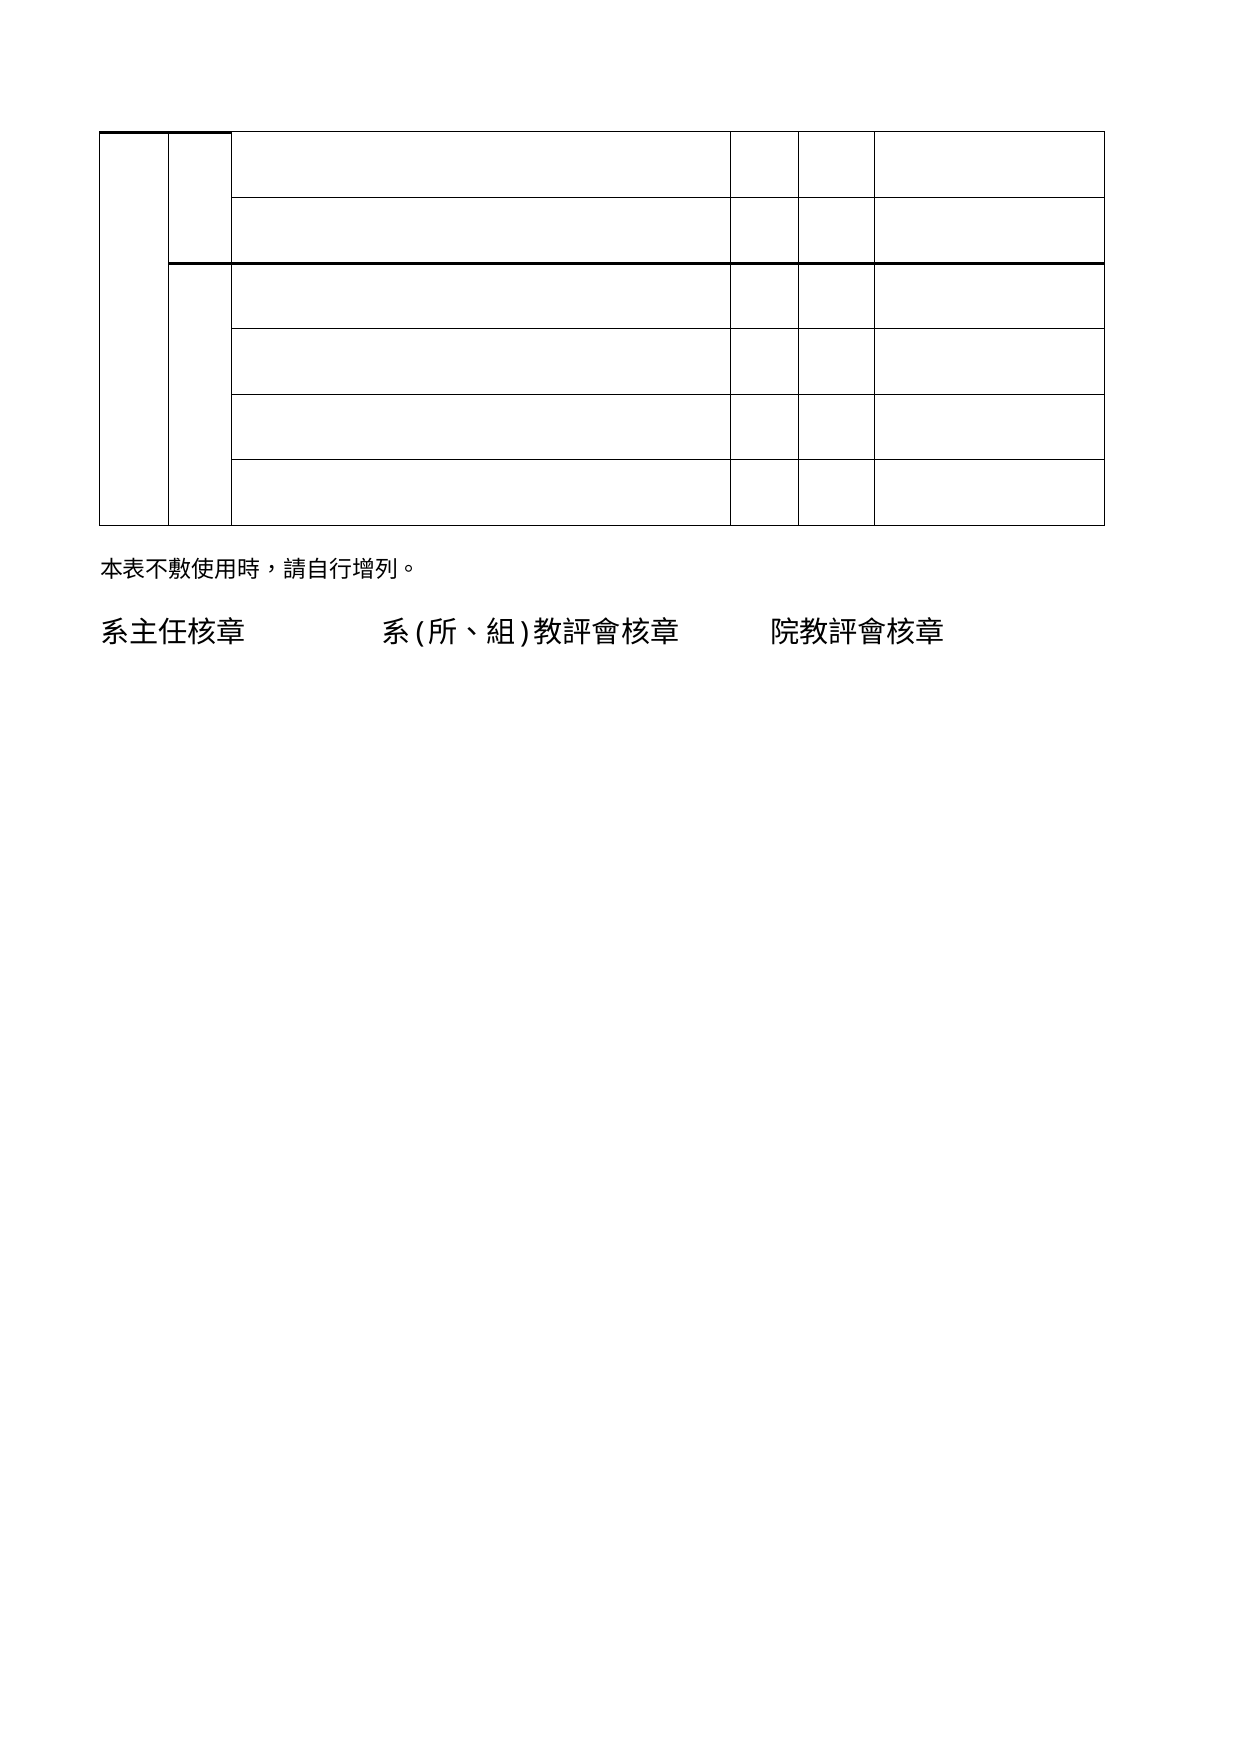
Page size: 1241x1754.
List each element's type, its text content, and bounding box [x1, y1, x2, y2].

table_cell [731, 198, 798, 262]
table_cell [875, 132, 1104, 197]
table_cell [232, 198, 730, 262]
table_cell [232, 132, 730, 197]
table_cell [875, 198, 1104, 262]
table_cell [875, 265, 1104, 328]
table_cell [799, 132, 874, 197]
table_cell [799, 395, 874, 459]
table_cell [169, 265, 231, 525]
table_cell [232, 395, 730, 459]
table_cell [232, 329, 730, 393]
table_cell [731, 460, 798, 525]
table_cell [731, 329, 798, 393]
table_cell [875, 329, 1104, 393]
table_cell [799, 329, 874, 393]
table_cell [731, 395, 798, 459]
table_cell [875, 395, 1104, 459]
table_cell [799, 265, 874, 328]
table_cell [232, 265, 730, 328]
table_cell [799, 198, 874, 262]
table_cell [89, 130, 1152, 910]
table_cell [799, 460, 874, 525]
table_cell [232, 460, 730, 525]
table_cell [169, 134, 231, 262]
table_cell [731, 265, 798, 328]
table_cell 院教評會核章 [770, 588, 1105, 847]
table_cell 系(所、組)教評會核章 [382, 588, 770, 847]
table_cell [731, 132, 798, 197]
table_cell 本表不敷使用時，請自行增列。 [100, 526, 1105, 588]
table_cell [875, 460, 1104, 525]
table_cell 系主任核章 [100, 588, 382, 847]
table_cell [100, 134, 168, 525]
